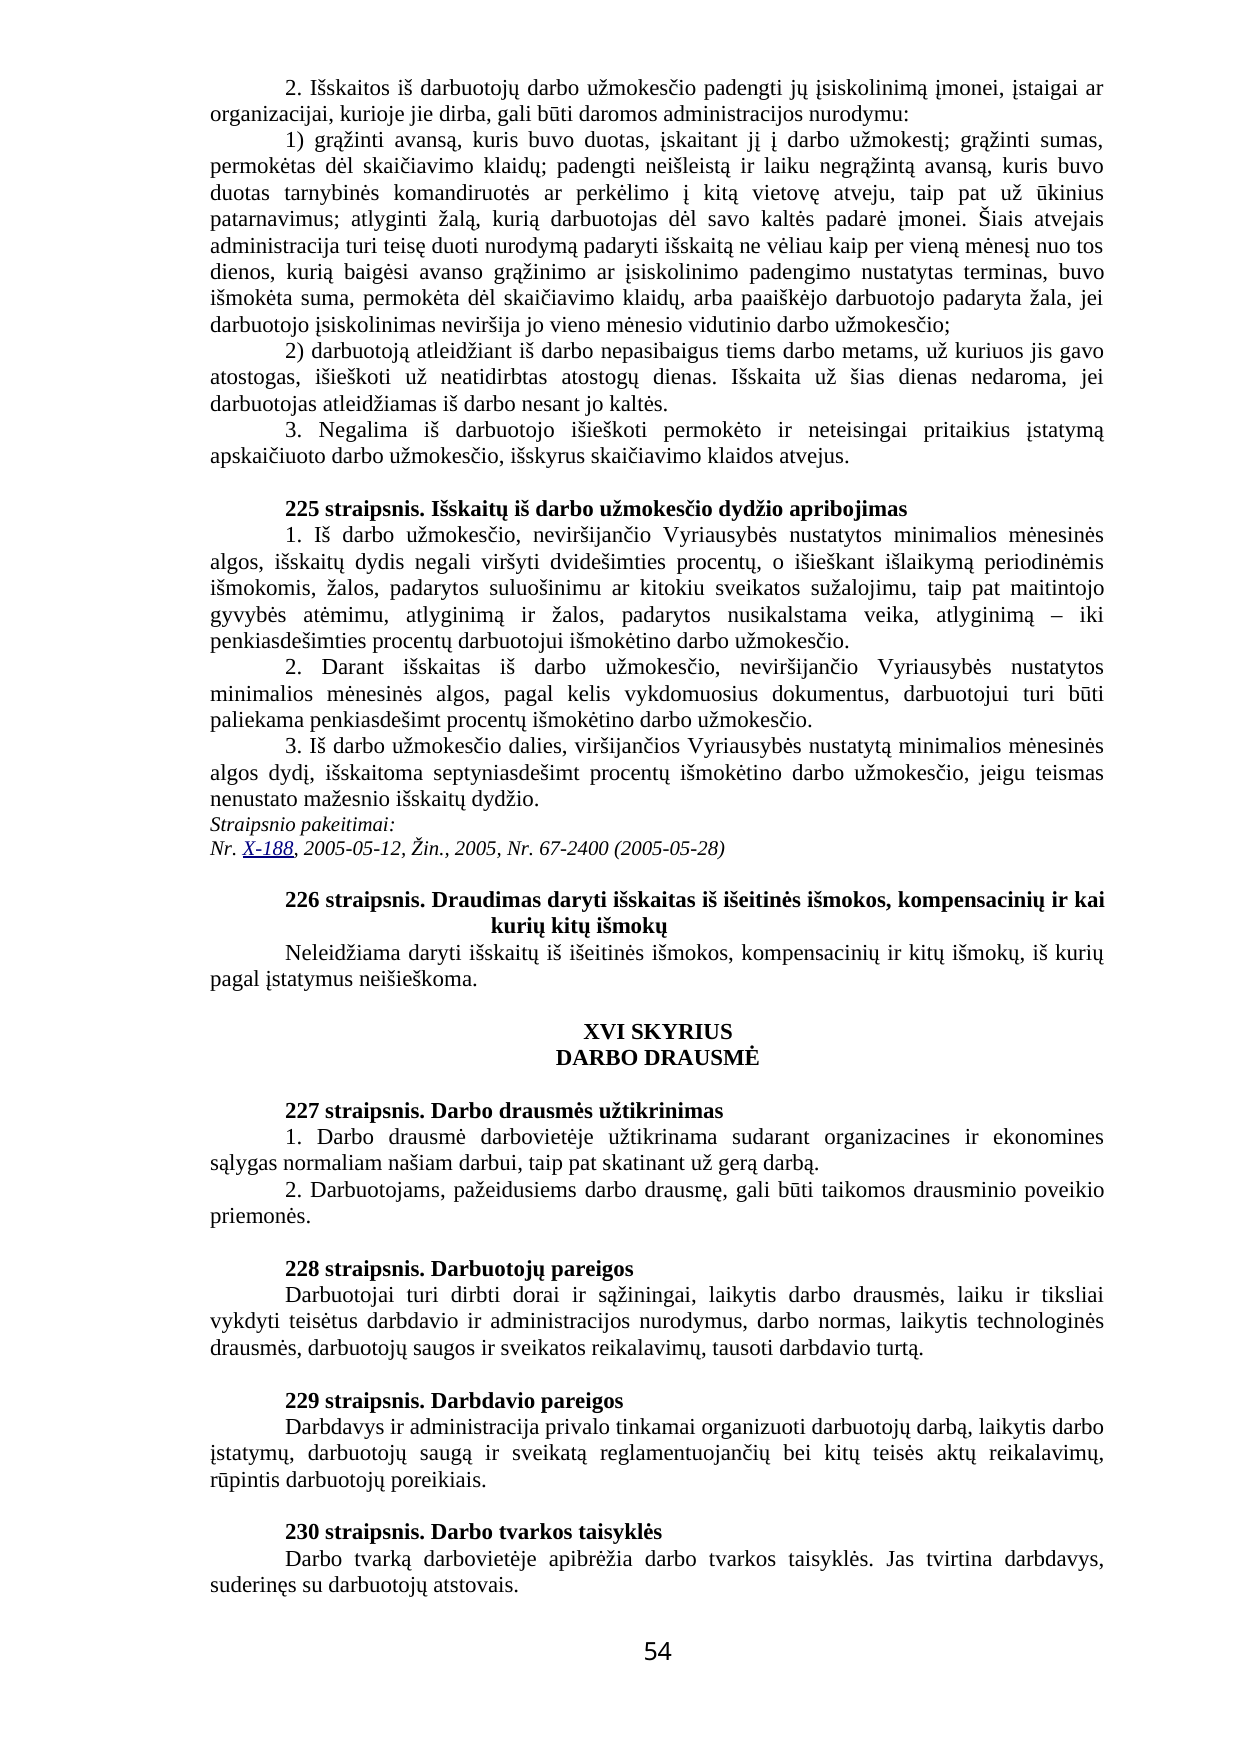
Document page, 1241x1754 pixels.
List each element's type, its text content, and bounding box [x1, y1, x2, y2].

text DARBO DRAUSMĖ [210, 1044, 1106, 1070]
text XVI SKYRIUS [210, 1018, 1106, 1044]
text Neleidžiama daryti išskaitų iš išeitinės išmokos, kompensacinių ir kitų išmokų, iš kurių pagal įstatymus neišieškoma. [210, 939, 1106, 991]
text 229 straipsnis. Darbdavio pareigos [210, 1387, 1106, 1413]
text 2. Darbuotojams, pažeidusiems darbo drausmę, gali būti taikomos drausminio poveikio priemonės. [210, 1176, 1106, 1228]
text 2. Darant išskaitas iš darbo užmokesčio, neviršijančio Vyriausybės nustatytos minimalios mėnesinės algos, pagal kelis vykdomuosius dokumentus, darbuotojui turi būti paliekama penkiasdešimt procentų išmokėtino darbo užmokesčio. [210, 653, 1106, 732]
text 3. Negalima iš darbuotojo išieškoti permokėto ir neteisingai pritaikius įstatymą apskaičiuoto darbo užmokesčio, išskyrus skaičiavimo klaidos atvejus. [210, 416, 1106, 469]
text 1. Iš darbo užmokesčio, neviršijančio Vyriausybės nustatytos minimalios mėnesinės algos, išskaitų dydis negali viršyti dvidešimties procentų, o išieškant išlaikymą periodinėmis išmokomis, žalos, padarytos suluošinimu ar kitokiu sveikatos sužalojimu, taip pat maitintojo gyvybės atėmimu, atlyginimą ir žalos, padarytos nusikalstama veika, atlyginimą – iki penkiasdešimties procentų darbuotojui išmokėtino darbo užmokesčio. [210, 522, 1106, 653]
text 2) darbuotoją atleidžiant iš darbo nepasibaigus tiems darbo metams, už kuriuos jis gavo atostogas, išieškoti už neatidirbtas atostogų dienas. Išskaita už šias dienas nedaroma, jei darbuotojas atleidžiamas iš darbo nesant jo kaltės. [210, 337, 1106, 416]
text Darbo tvarką darbovietėje apibrėžia darbo tvarkos taisyklės. Jas tvirtina darbdavys, suderinęs su darbuotojų atstovais. [210, 1545, 1106, 1597]
text Nr. X-188, 2005-05-12, Žin., 2005, Nr. 67-2400 (2005-05-28) [210, 836, 1106, 859]
text Darbdavys ir administracija privalo tinkamai organizuoti darbuotojų darbą, laikytis darbo įstatymų, darbuotojų saugą ir sveikatą reglamentuojančių bei kitų teisės aktų reikalavimų, rūpintis darbuotojų poreikiais. [210, 1413, 1106, 1492]
text 228 straipsnis. Darbuotojų pareigos [210, 1255, 1106, 1281]
text 1. Darbo drausmė darbovietėje užtikrinama sudarant organizacines ir ekonomines sąlygas normaliam našiam darbui, taip pat skatinant už gerą darbą. [210, 1123, 1106, 1176]
text 227 straipsnis. Darbo drausmės užtikrinimas [210, 1097, 1106, 1123]
text 1) grąžinti avansą, kuris buvo duotas, įskaitant jį į darbo užmokestį; grąžinti sumas, permokėtas dėl skaičiavimo klaidų; padengti neišleistą ir laiku negrąžintą avansą, kuris buvo duotas tarnybinės komandiruotės ar perkėlimo į kitą vietovę atveju, taip pat už ūkinius patarnavimus; atlyginti žalą, kurią darbuotojas dėl savo kaltės padarė įmonei. Šiais atvejais administracija turi teisę duoti nurodymą padaryti išskaitą ne vėliau kaip per vieną mėnesį nuo tos dienos, kurią baigėsi avanso grąžinimo ar įsiskolinimo padengimo nustatytas terminas, buvo išmokėta suma, permokėta dėl skaičiavimo klaidų, arba paaiškėjo darbuotojo padaryta žala, jei darbuotojo įsiskolinimas neviršija jo vieno mėnesio vidutinio darbo užmokesčio; [210, 126, 1106, 337]
text 3. Iš darbo užmokesčio dalies, viršijančios Vyriausybės nustatytą minimalios mėnesinės algos dydį, išskaitoma septyniasdešimt procentų išmokėtino darbo užmokesčio, jeigu teismas nenustato mažesnio išskaitų dydžio. [210, 732, 1106, 811]
text 226 straipsnis. Draudimas daryti išskaitas iš išeitinės išmokos, kompensacinių ir kai kurių kitų išmokų [285, 886, 1106, 939]
text Straipsnio pakeitimai: [210, 811, 1106, 836]
text Darbuotojai turi dirbti dorai ir sąžiningai, laikytis darbo drausmės, laiku ir tiksliai vykdyti teisėtus darbdavio ir administracijos nurodymus, darbo normas, laikytis technologinės drausmės, darbuotojų saugos ir sveikatos reikalavimų, tausoti darbdavio turtą. [210, 1281, 1106, 1360]
text 225 straipsnis. Išskaitų iš darbo užmokesčio dydžio apribojimas [210, 495, 1106, 522]
text 2. Išskaitos iš darbuotojų darbo užmokesčio padengti jų įsiskolinimą įmonei, įstaigai ar organizacijai, kurioje jie dirba, gali būti daromos administracijos nurodymu: [210, 73, 1106, 126]
text 230 straipsnis. Darbo tvarkos taisyklės [210, 1518, 1106, 1545]
